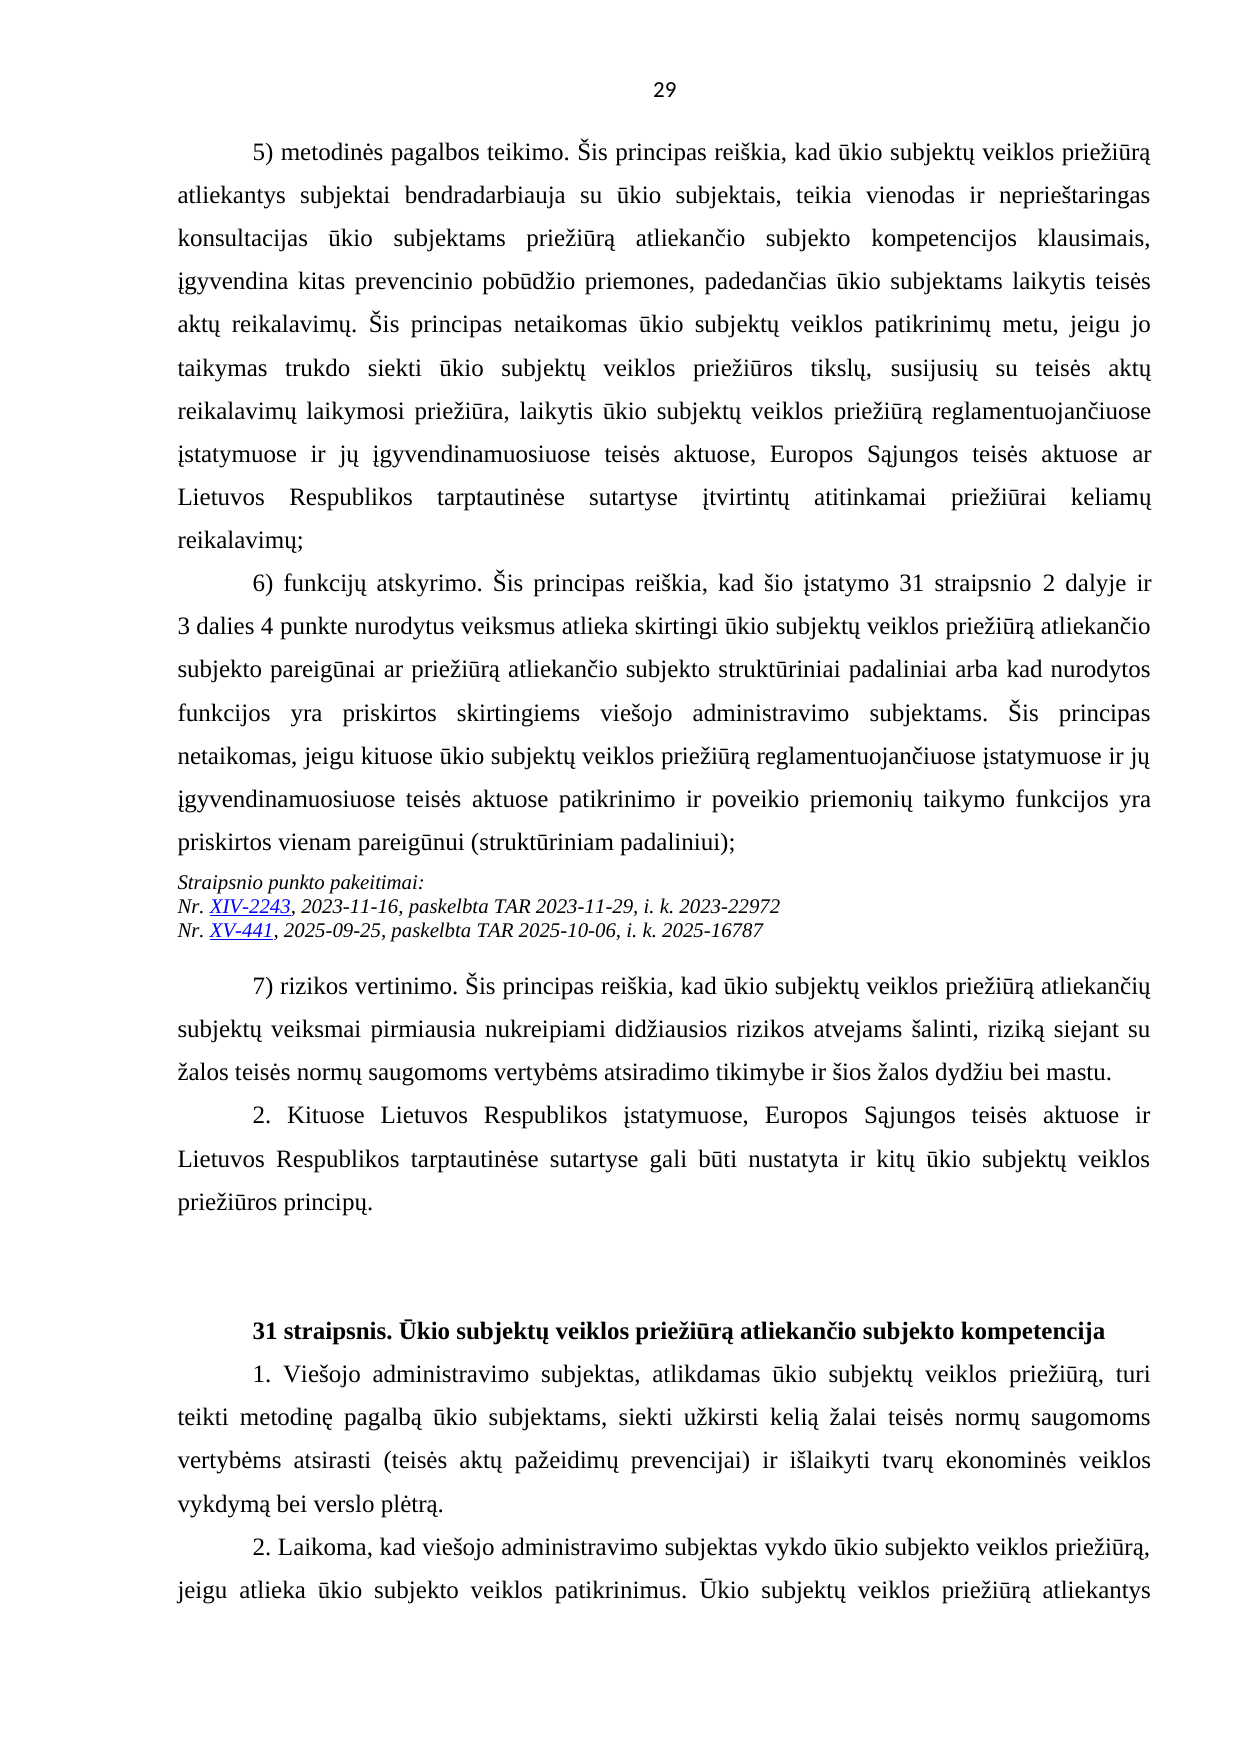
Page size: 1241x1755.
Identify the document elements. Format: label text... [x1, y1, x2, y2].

text Nr. XIV-2243, 2023-11-16, paskelbta TAR 2023-11-29, i. k. 2023-22972 [177, 894, 1152, 918]
text 2. Kituose Lietuvos Respublikos įstatymuose, Europos Sąjungos teisės aktuose ir Lietuvos Respublikos tarptautinėse sutartyse gali būti nustatyta ir kitų ūkio subjektų veiklos priežiūros principų. [177, 1101, 1152, 1216]
text 1. Viešojo administravimo subjektas, atlikdamas ūkio subjektų veiklos priežiūrą, turi teikti metodinę pagalbą ūkio subjektams, siekti užkirsti kelią žalai teisės normų saugomoms vertybėms atsirasti (teisės aktų pažeidimų prevencijai) ir išlaikyti tvarų ekonominės veiklos vykdymą bei verslo plėtrą. [177, 1359, 1152, 1517]
text 2. Laikoma, kad viešojo administravimo subjektas vykdo ūkio subjekto veiklos priežiūrą, jeigu atlieka ūkio subjekto veiklos patikrinimus. Ūkio subjektų veiklos priežiūrą atliekantys [177, 1532, 1152, 1604]
text 6) funkcijų atskyrimo. Šis principas reiškia, kad šio įstatymo 31 straipsnio 2 dalyje ir 3 dalies 4 punkte nurodytus veiksmus atlieka skirtingi ūkio subjektų veiklos priežiūrą atliekančio subjekto pareigūnai ar priežiūrą atliekančio subjekto struktūriniai padaliniai arba kad nurodytos funkcijos yra priskirtos skirtingiems viešojo administravimo subjektams. Šis principas netaikomas, jeigu kituose ūkio subjektų veiklos priežiūrą reglamentuojančiuose įstatymuose ir jų įgyvendinamuosiuose teisės aktuose patikrinimo ir poveikio priemonių taikymo funkcijos yra priskirtos vienam pareigūnui (struktūriniam padaliniui); [177, 568, 1152, 856]
text 5) metodinės pagalbos teikimo. Šis principas reiškia, kad ūkio subjektų veiklos priežiūrą atliekantys subjektai bendradarbiauja su ūkio subjektais, teikia vienodas ir neprieštaringas konsultacijas ūkio subjektams priežiūrą atliekančio subjekto kompetencijos klausimais, įgyvendina kitas prevencinio pobūdžio priemones, padedančias ūkio subjektams laikytis teisės aktų reikalavimų. Šis principas netaikomas ūkio subjektų veiklos patikrinimų metu, jeigu jo taikymas trukdo siekti ūkio subjektų veiklos priežiūros tikslų, susijusių su teisės aktų reikalavimų laikymosi priežiūra, laikytis ūkio subjektų veiklos priežiūrą reglamentuojančiuose įstatymuose ir jų įgyvendinamuosiuose teisės aktuose, Europos Sąjungos teisės aktuose ar Lietuvos Respublikos tarptautinėse sutartyse įtvirtintų atitinkamai priežiūrai keliamų reikalavimų; [177, 137, 1152, 554]
text Nr. XV-441, 2025-09-25, paskelbta TAR 2025-10-06, i. k. 2025-16787 [177, 918, 1152, 942]
text 31 straipsnis. Ūkio subjektų veiklos priežiūrą atliekančio subjekto kompetencija [177, 1316, 1152, 1345]
text Straipsnio punkto pakeitimai: [177, 870, 1152, 894]
text 7) rizikos vertinimo. Šis principas reiškia, kad ūkio subjektų veiklos priežiūrą atliekančių subjektų veiksmai pirmiausia nukreipiami didžiausios rizikos atvejams šalinti, riziką siejant su žalos teisės normų saugomoms vertybėms atsiradimo tikimybe ir šios žalos dydžiu bei mastu. [177, 971, 1152, 1086]
